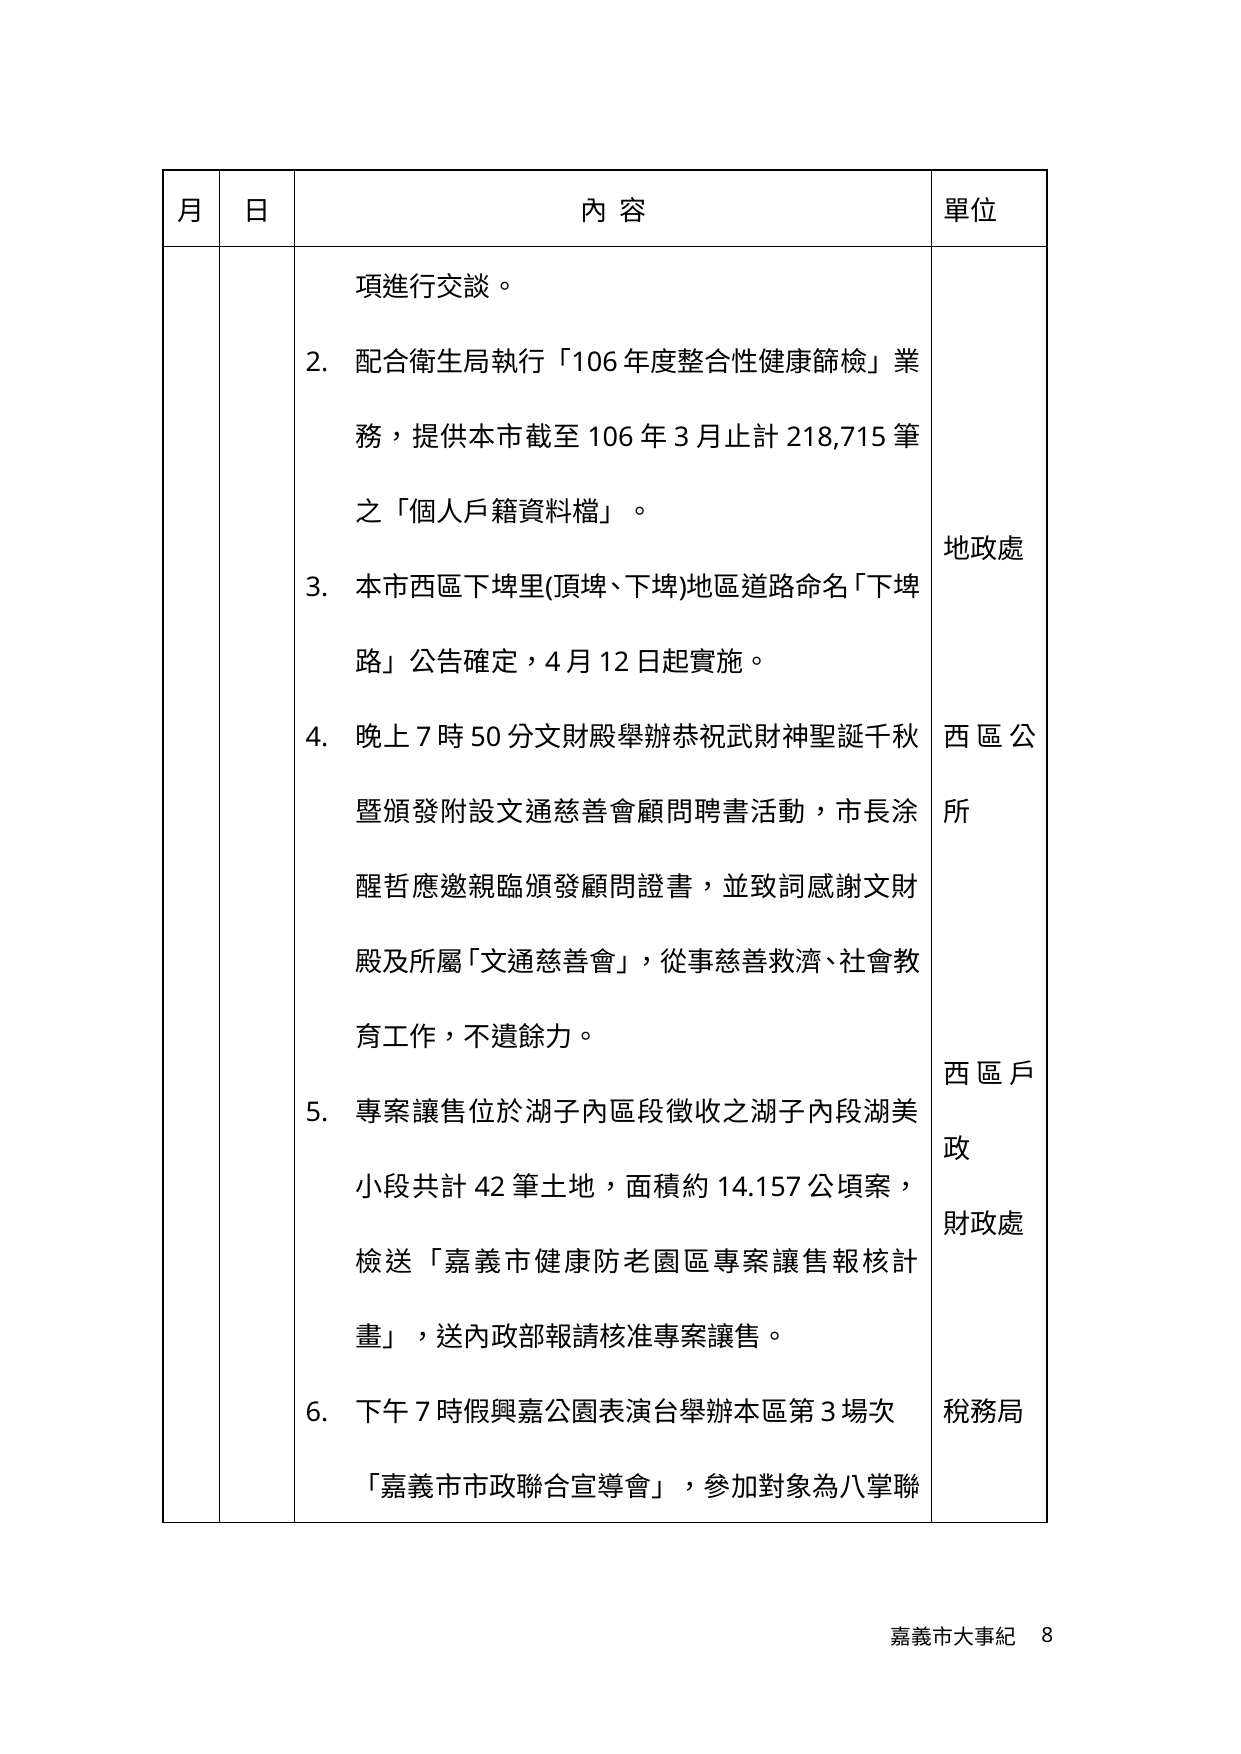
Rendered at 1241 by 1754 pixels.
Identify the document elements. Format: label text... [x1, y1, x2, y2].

table_cell 地政處 西區公所 西區戶政 財政處 稅務局 [932, 247, 1046, 1522]
table_cell [164, 247, 219, 1522]
table_header 日 [220, 171, 294, 246]
table_cell [220, 247, 294, 1522]
table_header 單位 [932, 171, 1046, 246]
table_header 月 [164, 171, 219, 246]
table_header 內 容 [295, 171, 931, 246]
table_cell 上午8時30分陸軍第十軍團指揮部指揮官周皓瑜、嘉義後備指揮部指揮官黃嘉樹至本府拜會市長涂醒哲，並由民政處處長吳芯榆及消防局局長蘇耀星陪同，就動員及民安3號演習相關事項進行交談。 配合衛生局執行「106年度整合性健康篩檢」業務，提供本市截至106年3月止計218,715筆之「個人戶籍資料檔」。 本市西區下埤里(頂埤、下埤)地區道路命名「下埤路」公告確定，4月12日起實施。 晚上7時50分文財殿舉辦恭祝武財神聖誕千秋暨頒發附設文通慈善會顧問聘書活動，市長涂醒哲應邀親臨頒發顧問證書，並致詞感謝文財殿及所屬「文通慈善會」，從事慈善救濟、社會教育工作，不遺餘力。 專案讓售位於湖子內區段徵收之湖子內段湖美小段共計42筆土地，面積約14.157公頃案，檢送「嘉義市健康防老園區專案讓售報核計畫」，送內政部報請核准專案讓售。 下午7時假興嘉公園表演台舉辦本區第3場次「嘉義市市政聯合宣導會」，參加對象為八掌聯合里轄區內之里鄰長及里民。 106年西區模範母親代表出爐，將於5月13日假東區體育館接受表揚，另外由湖內里辦公處推薦之莊賴勝女女士，將代表本市於5月19日至省府接受表揚。 本日起至5月底提供自然人憑證「團體申辦，到府服務」服務。 市議會召開「為了解市府出售市有土地及管理情形專案小組第六次會議」，計審查本處提送之市有非公用土地計西門段四小段55地號等5筆處分案。 下午3時至5時結合法務部行政執行署嘉義分署，舉辦「桃城吉市」法拍活動，於該署1樓辦理租稅宣導。 於中正大學清江中心辦理「嘉義市在地美食-餐飲衛生講習」，計35位雞肉飯業者參加。(新浪新聞中心) [295, 247, 931, 1522]
